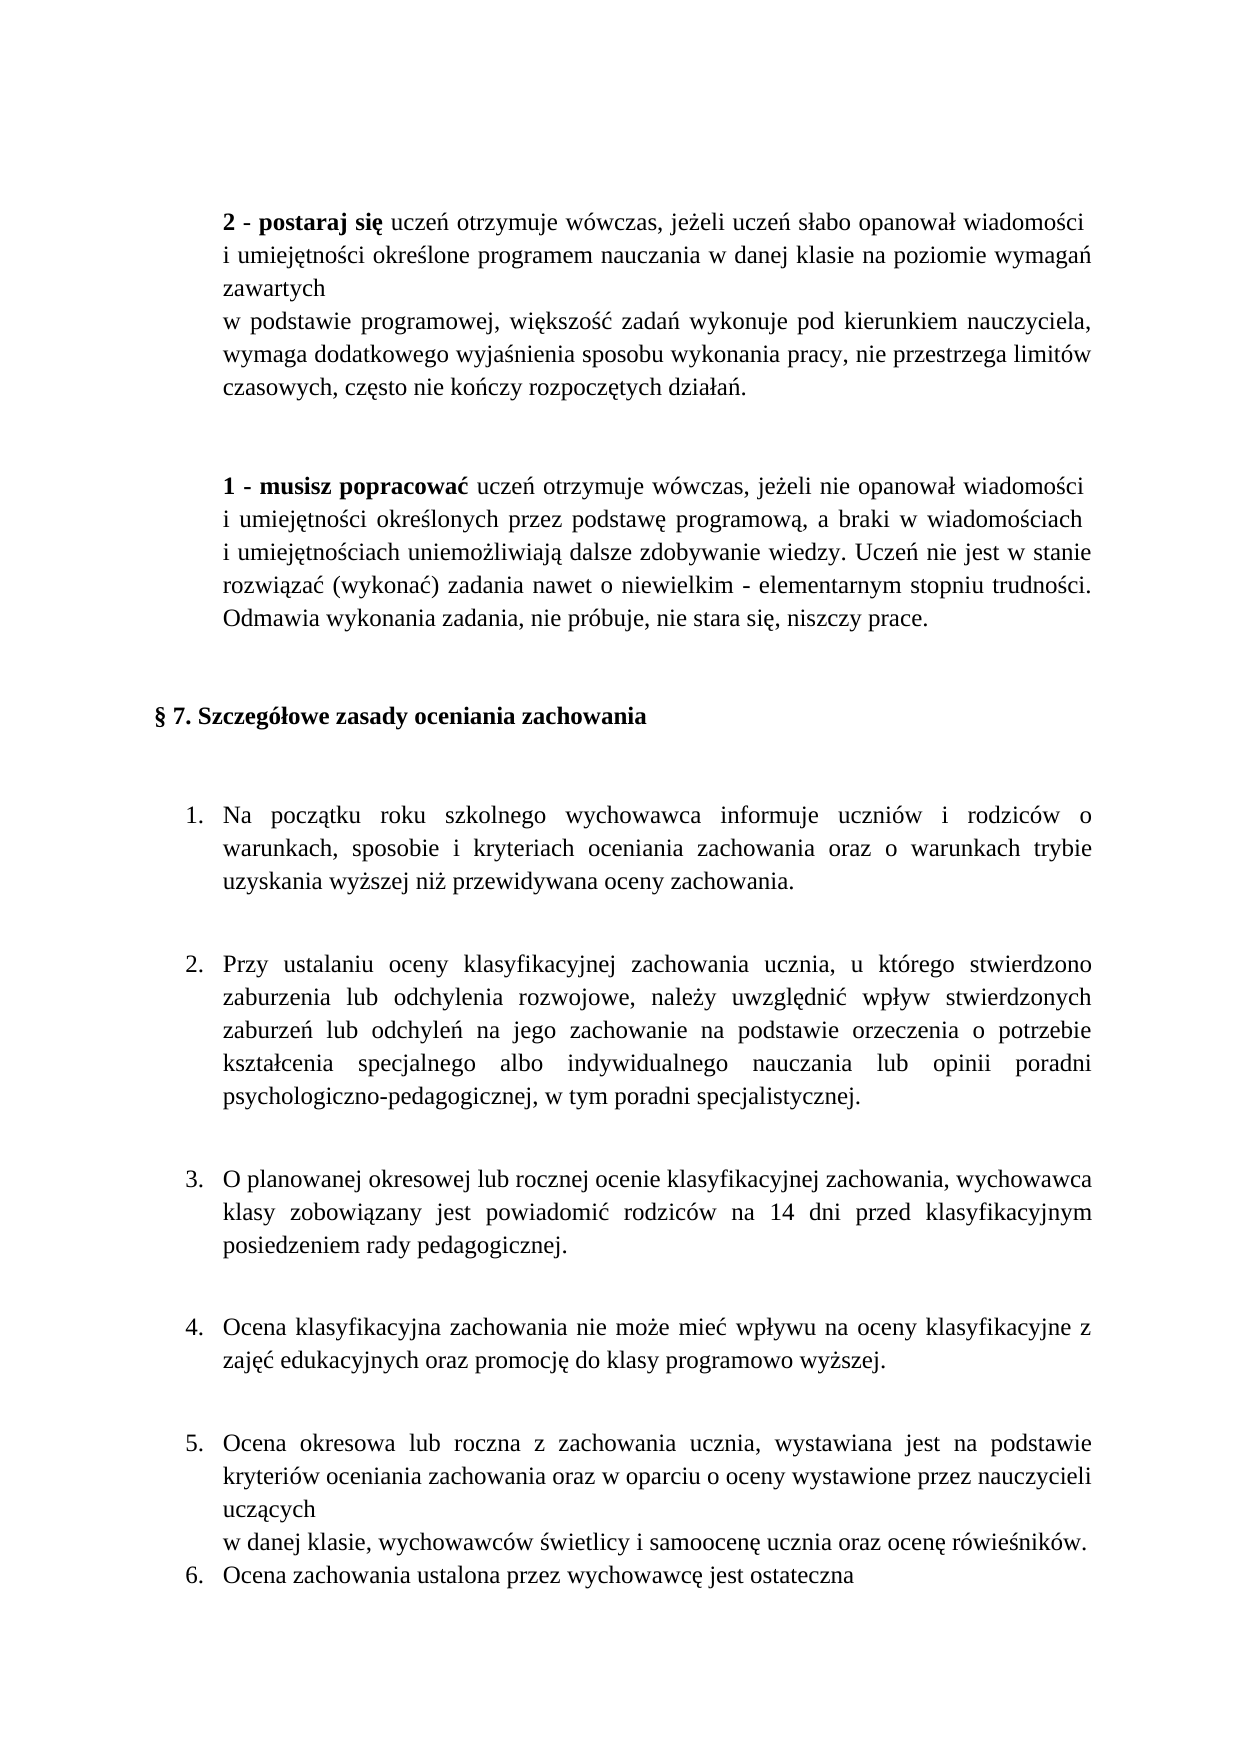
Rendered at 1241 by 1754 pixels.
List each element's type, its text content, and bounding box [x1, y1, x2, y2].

list Ocena klasyfikacyjna zachowania nie może mieć wpływu na oceny klasyfikacyjne z zajęć edukacyjnych oraz promocję do klasy programowo wyższej. [185, 1312, 1092, 1374]
list O planowanej okresowej lub rocznej ocenie klasyfikacyjnej zachowania, wychowawca klasy zobowiązany jest powiadomić rodziców na 14 dni przed klasyfikacyjnym posiedzeniem rady pedagogicznej. [185, 1164, 1092, 1258]
text § 7. Szczegółowe zasady oceniania zachowania [148, 701, 1092, 729]
list Ocena okresowa lub roczna z zachowania ucznia, wystawiana jest na podstawie kryteriów oceniania zachowania oraz w oparciu o oceny wystawione przez nauczycieli uczących w danej klasie, wychowawców świetlicy i samoocenę ucznia oraz ocenę rówieśników. [185, 1428, 1092, 1556]
text 2 - postaraj się uczeń otrzymuje wówczas, jeżeli uczeń słabo opanował wiadomości i umiejętności określone programem nauczania w danej klasie na poziomie wymagań zawartych w podstawie programowej, większość zadań wykonuje pod kierunkiem nauczyciela, wymaga dodatkowego wyjaśnienia sposobu wykonania pracy, nie przestrzega limitów czasowych, często nie kończy rozpoczętych działań. [223, 207, 1092, 401]
text 1 - musisz popracować uczeń otrzymuje wówczas, jeżeli nie opanował wiadomości i umiejętności określonych przez podstawę programową, a braki w wiadomościach i umiejętnościach uniemożliwiają dalsze zdobywanie wiedzy. Uczeń nie jest w stanie rozwiązać (wykonać) zadania nawet o niewielkim - elementarnym stopniu trudności. Odmawia wykonania zadania, nie próbuje, nie stara się, niszczy prace. [223, 471, 1092, 632]
list Przy ustalaniu oceny klasyfikacyjnej zachowania ucznia, u którego stwierdzono zaburzenia lub odchylenia rozwojowe, należy uwzględnić wpływ stwierdzonych zaburzeń lub odchyleń na jego zachowanie na podstawie orzeczenia o potrzebie kształcenia specjalnego albo indywidualnego nauczania lub opinii poradni psychologiczno-pedagogicznej, w tym poradni specjalistycznej. [185, 949, 1092, 1110]
list Ocena zachowania ustalona przez wychowawcę jest ostateczna [185, 1560, 1092, 1589]
list Na początku roku szkolnego wychowawca informuje uczniów i rodziców o warunkach, sposobie i kryteriach oceniania zachowania oraz o warunkach trybie uzyskania wyższej niż przewidywana oceny zachowania. [185, 800, 1092, 895]
